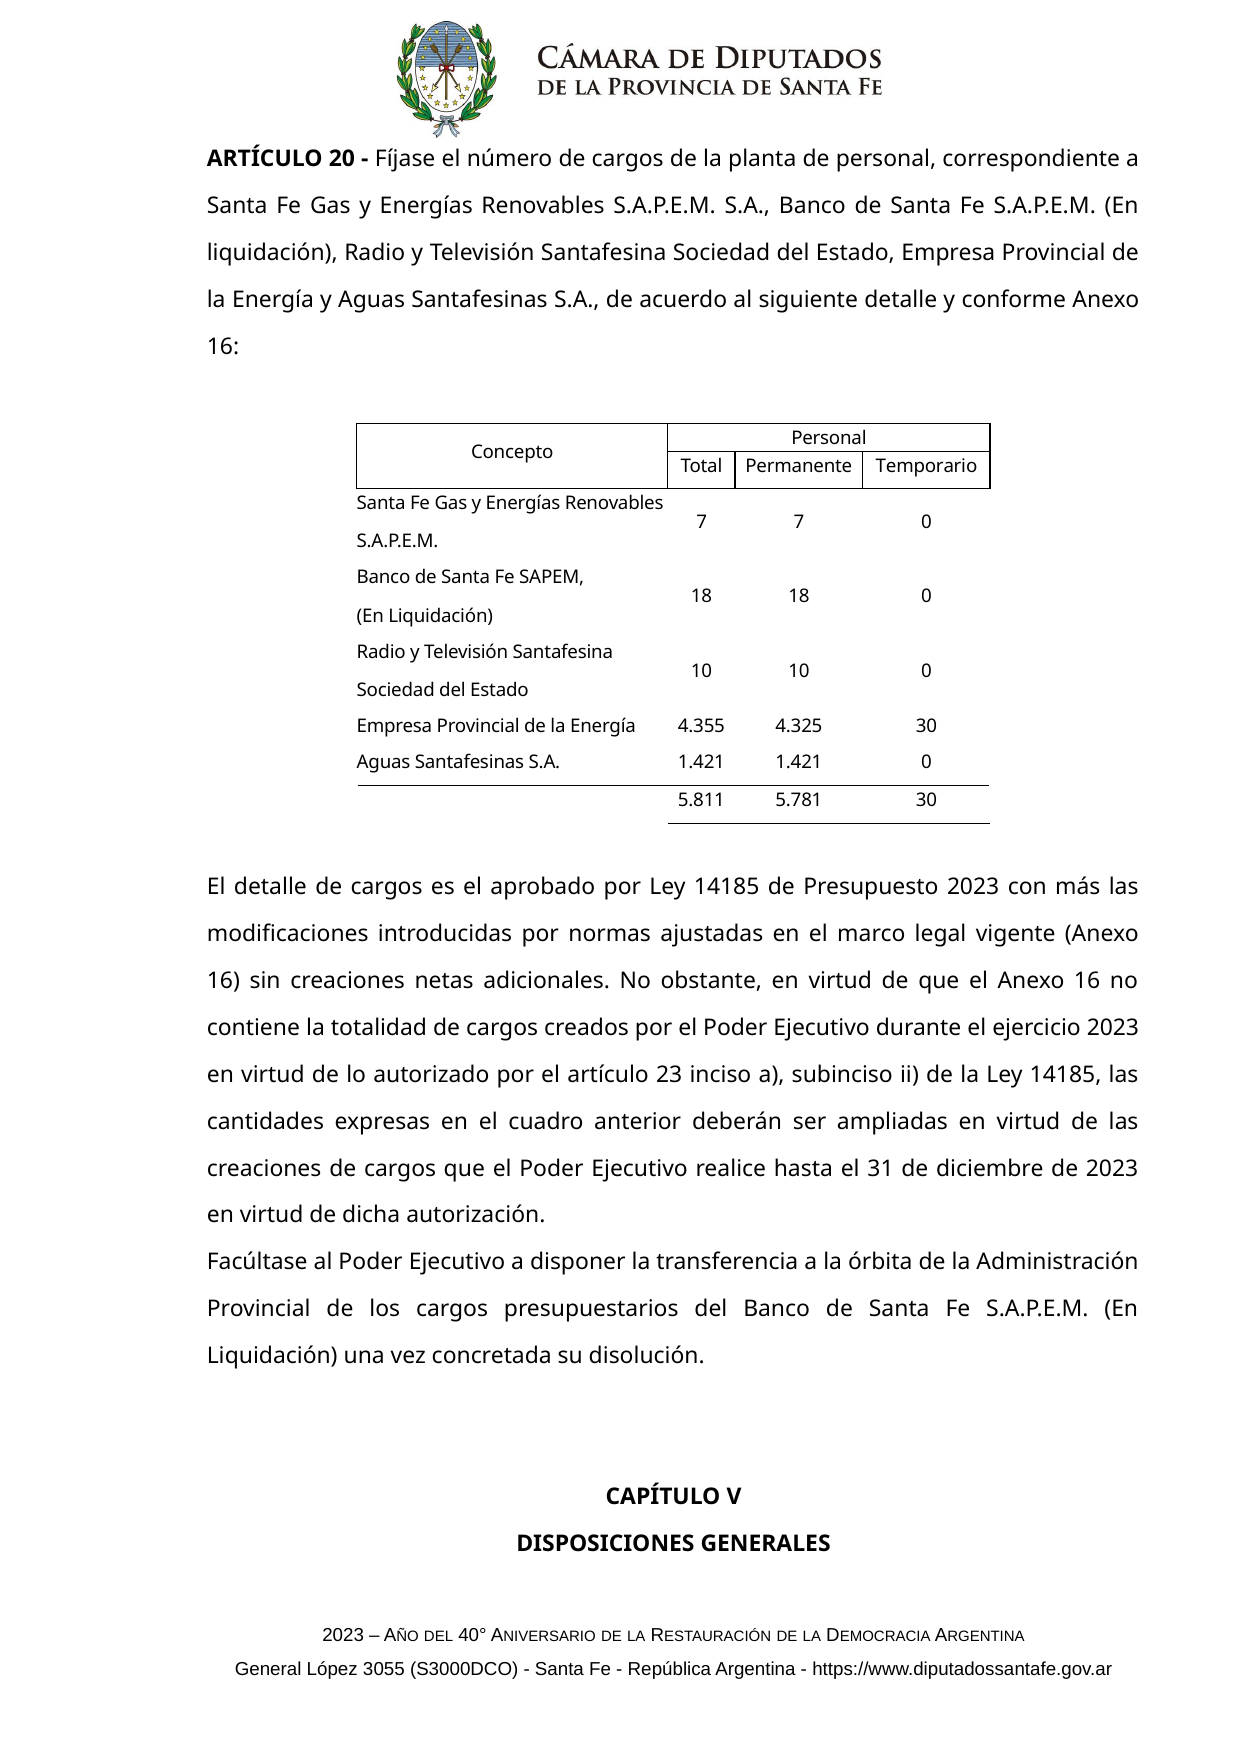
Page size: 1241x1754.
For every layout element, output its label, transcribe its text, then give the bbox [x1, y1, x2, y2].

text CAPÍTULO V [207, 1480, 1140, 1511]
table_cell 7 [735, 489, 862, 564]
table_cell 1.421 [735, 749, 862, 785]
table_cell 10 [668, 638, 735, 713]
table_header Personal [668, 424, 989, 451]
table_cell Aguas Santafesinas S.A. [356, 749, 668, 785]
table_cell 1.421 [668, 749, 735, 785]
table_cell Radio y Televisión Santafesina Sociedad del Estado [356, 638, 668, 713]
table_cell 0 [863, 749, 990, 785]
table_cell Empresa Provincial de la Energía [356, 713, 668, 749]
table_cell 18 [735, 564, 862, 638]
table_cell [356, 785, 668, 822]
table_cell 30 [863, 713, 990, 749]
table_cell Total [668, 452, 734, 488]
table_cell 4.355 [668, 713, 735, 749]
table_cell Banco de Santa Fe SAPEM, (En Liquidación) [356, 564, 668, 638]
table_cell Santa Fe Gas y Energías Renovables S.A.P.E.M. [356, 489, 668, 564]
table_cell 30 [863, 785, 990, 822]
table_cell Temporario [863, 452, 989, 488]
text El detalle de cargos es el aprobado por Ley 14185 de Presupuesto 2023 con más las modificaciones introducidas por normas ajustadas en el marco legal vigente (Anexo 16) sin creaciones netas adicionales. No obstante, en virtud de que el Anexo 16 no contiene la totalidad de cargos creados por el Poder Ejecutivo durante el ejercicio 2023 en virtud de lo autorizado por el artículo 23 inciso a), subinciso ii) de la Ley 14185, las cantidades expresas en el cuadro anterior deberán ser ampliadas en virtud de las creaciones de cargos que el Poder Ejecutivo realice hasta el 31 de diciembre de 2023 en virtud de dicha autorización. [207, 870, 1140, 1230]
table_cell 5.781 [735, 786, 862, 822]
table_cell 0 [863, 564, 990, 638]
text ARTÍCULO 20 - Fíjase el número de cargos de la planta de personal, correspondiente a Santa Fe Gas y Energías Renovables S.A.P.E.M. S.A., Banco de Santa Fe S.A.P.E.M. (En liquidación), Radio y Televisión Santafesina Sociedad del Estado, Empresa Provincial de la Energía y Aguas Santafesinas S.A., de acuerdo al siguiente detalle y conforme Anexo 16: [207, 142, 1140, 361]
table_cell 0 [863, 489, 990, 564]
table_cell 10 [735, 638, 862, 713]
picture [396, 21, 882, 142]
text DISPOSICIONES GENERALES [207, 1527, 1140, 1558]
table_cell 0 [863, 638, 990, 713]
table_cell 18 [668, 564, 735, 638]
table_cell 4.325 [735, 713, 862, 749]
table_header Concepto [357, 424, 667, 488]
table_cell Permanente [736, 452, 862, 488]
table_cell 5.811 [668, 786, 735, 822]
text Facúltase al Poder Ejecutivo a disponer la transferencia a la órbita de la Administración Provincial de los cargos presupuestarios del Banco de Santa Fe S.A.P.E.M. (En Liquidación) una vez concretada su disolución. [207, 1245, 1140, 1370]
table_cell 7 [668, 489, 735, 564]
